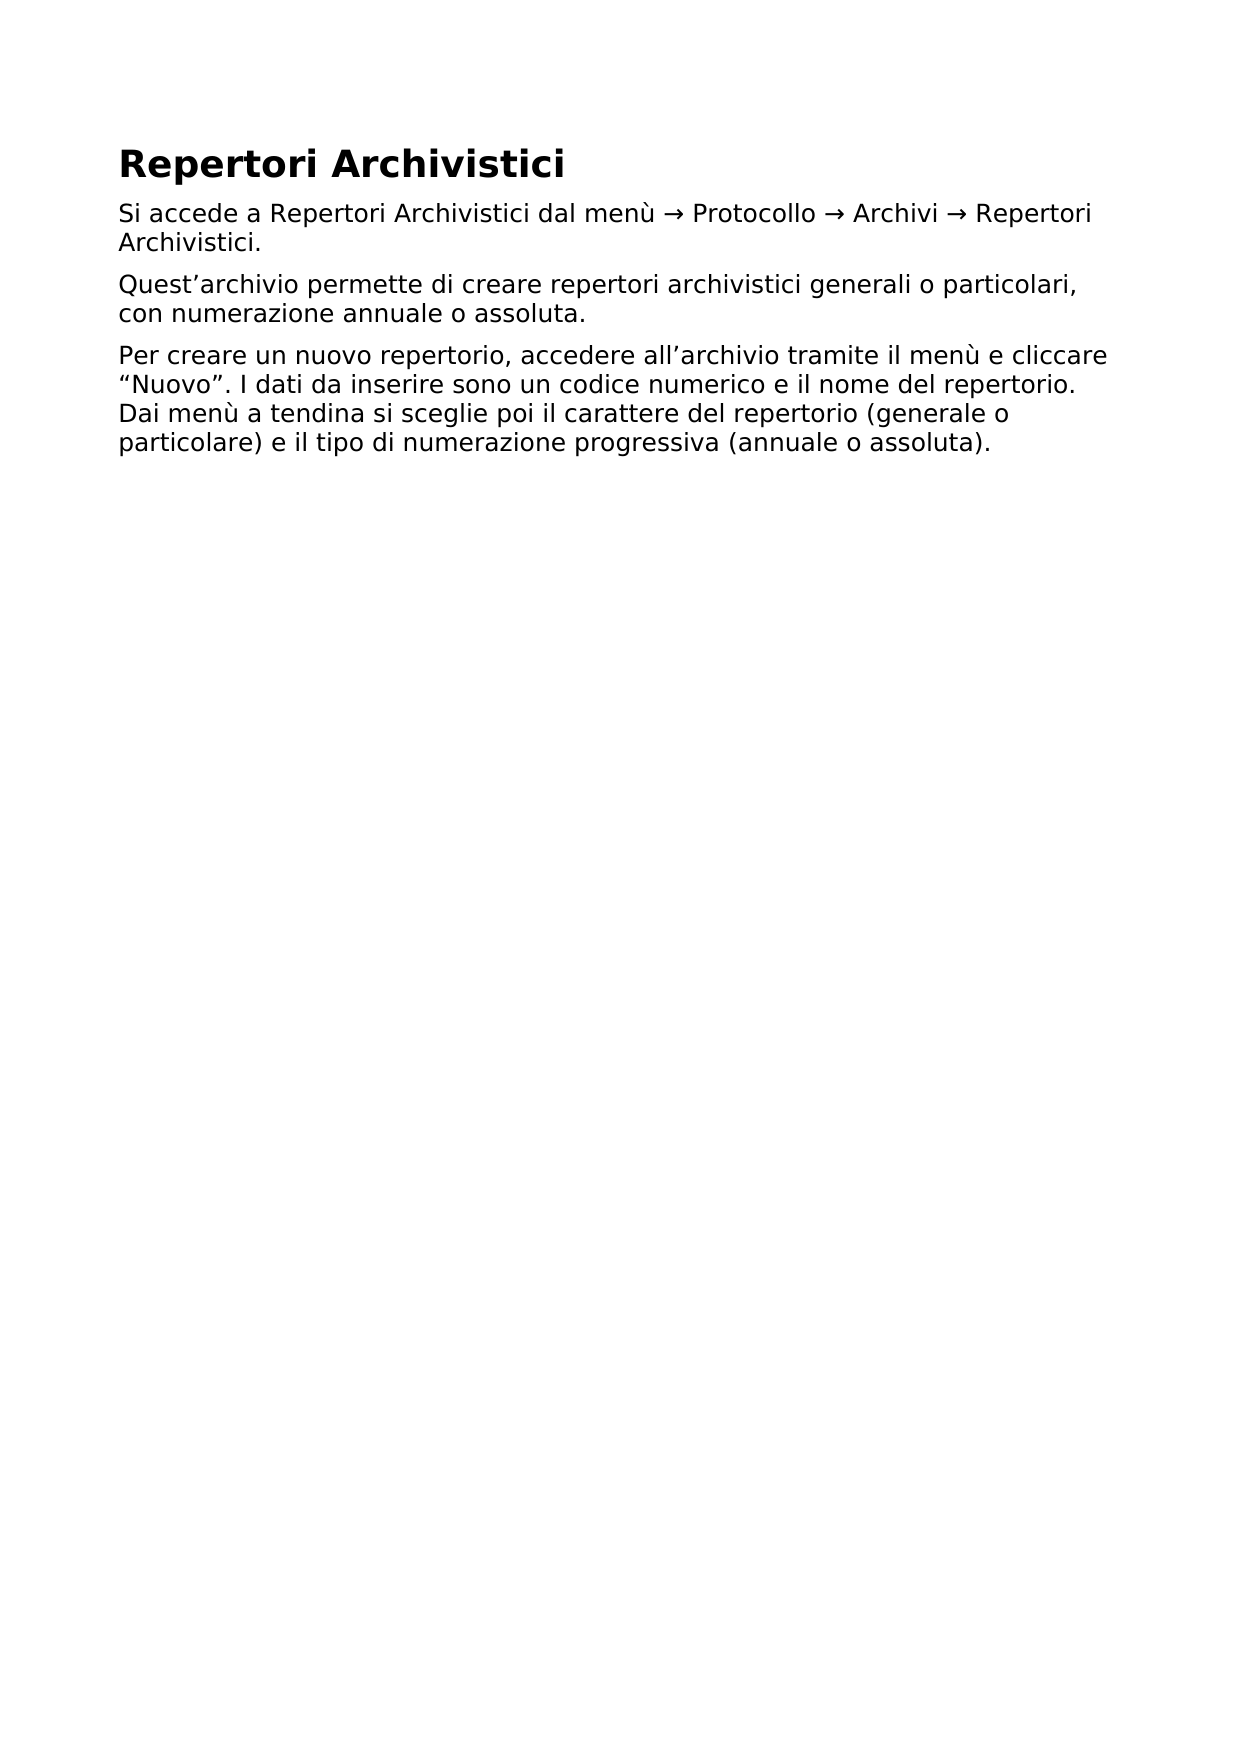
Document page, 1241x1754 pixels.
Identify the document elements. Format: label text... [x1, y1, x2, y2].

text Quest’archivio permette di creare repertori archivistici generali o particolari, con numerazione annuale o assoluta. [118, 270, 1122, 328]
subtitle Repertori Archivistici [118, 143, 1122, 187]
text Si accede a Repertori Archivistici dal menù → Protocollo → Archivi → Repertori Archivistici. [118, 199, 1122, 258]
text Per creare un nuovo repertorio, accedere all’archivio tramite il menù e cliccare “Nuovo”. I dati da inserire sono un codice numerico e il nome del repertorio. Dai menù a tendina si sceglie poi il carattere del repertorio (generale o particolare) e il tipo di numerazione progressiva (annuale o assoluta). [118, 341, 1122, 458]
